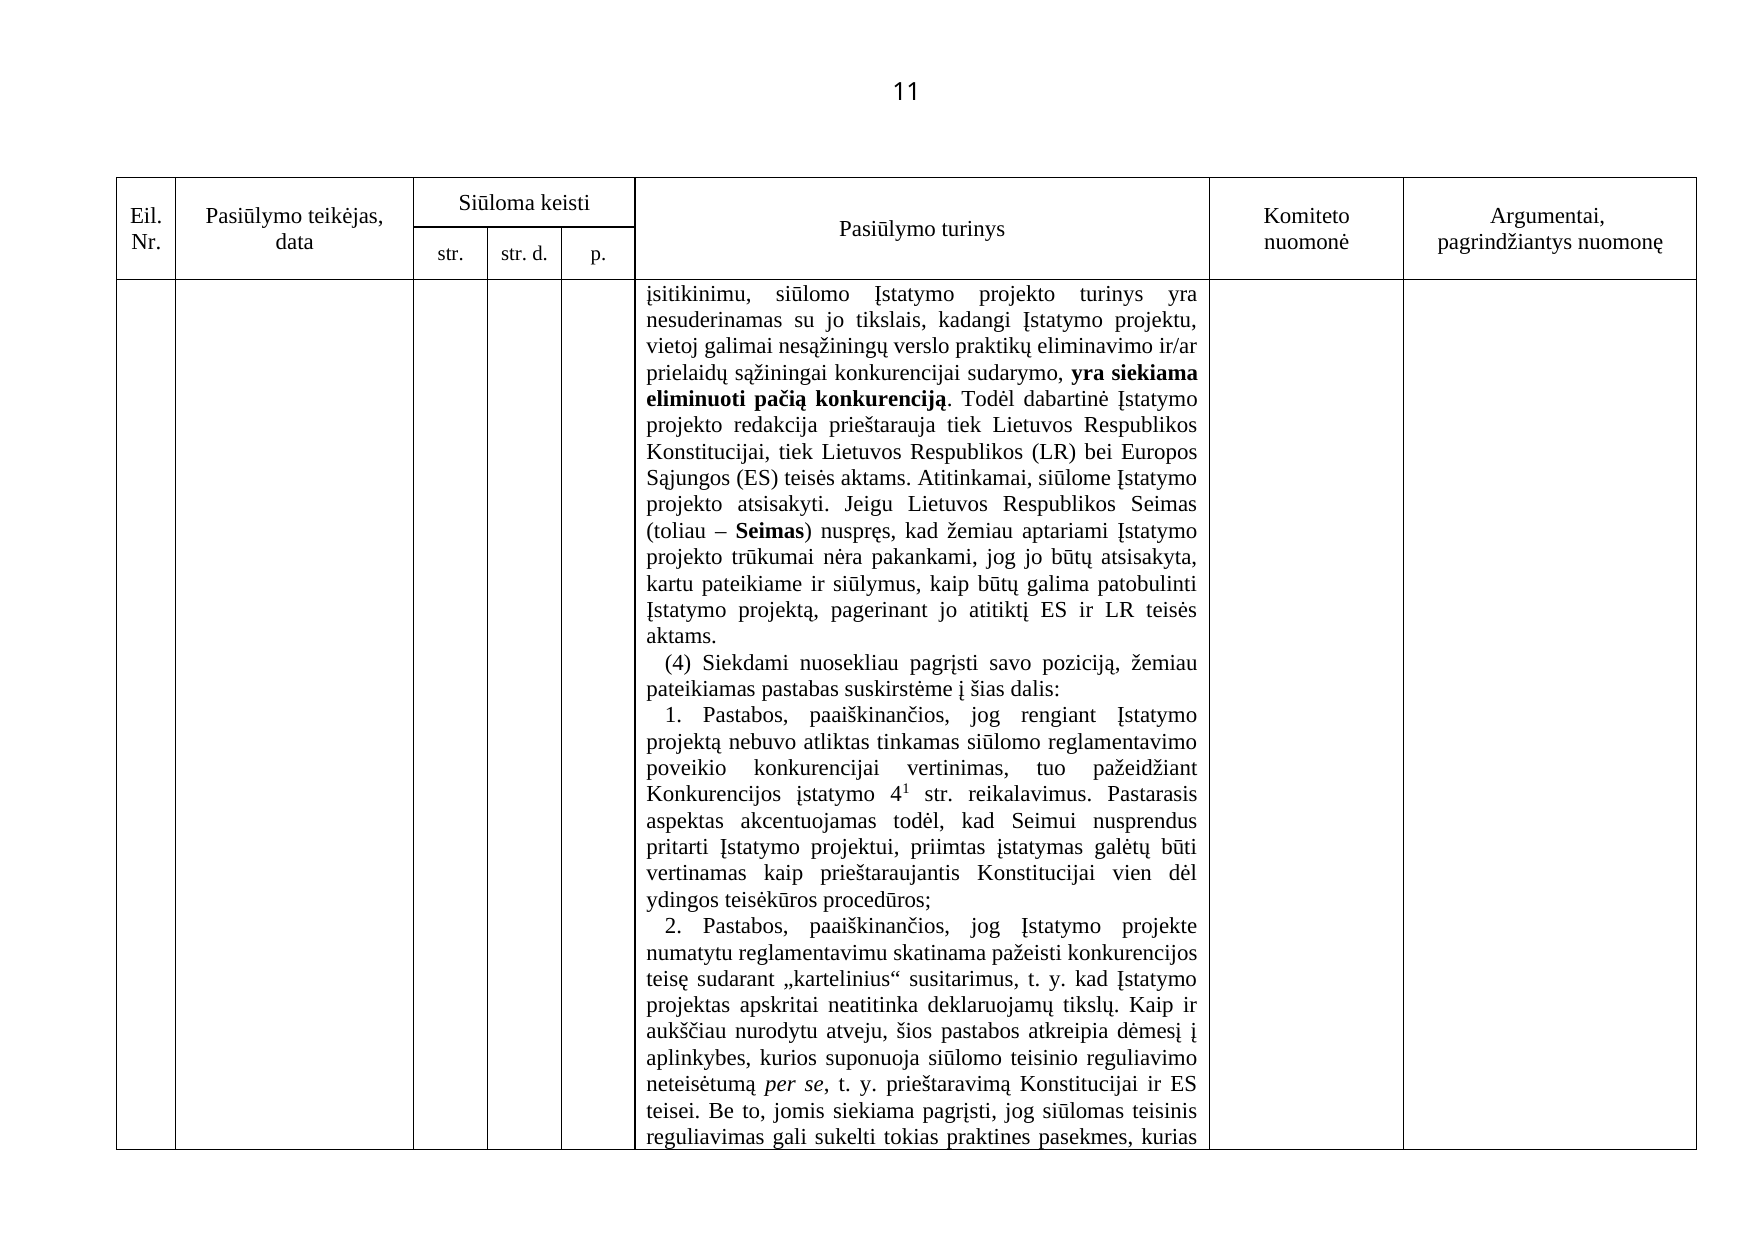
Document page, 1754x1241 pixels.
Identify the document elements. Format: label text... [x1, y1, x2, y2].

table_cell str. [414, 228, 487, 279]
table_header Siūloma keisti [414, 178, 634, 226]
table_cell str. d. [488, 228, 561, 279]
table_cell įsitikinimu, siūlomo Įstatymo projekto turinys yra nesuderinamas su jo tikslais, kadangi Įstatymo projektu, vietoj galimai nesąžiningų verslo praktikų eliminavimo ir/ar prielaidų sąžiningai konkurencijai sudarymo, yra siekiama eliminuoti pačią konkurenciją. Todėl dabartinė Įstatymo projekto redakcija prieštarauja tiek Lietuvos Respublikos Konstitucijai, tiek Lietuvos Respublikos (LR) bei Europos Sąjungos (ES) teisės aktams. Atitinkamai, siūlome Įstatymo projekto atsisakyti. Jeigu Lietuvos Respublikos Seimas (toliau – Seimas) nuspręs, kad žemiau aptariami Įstatymo projekto trūkumai nėra pakankami, jog jo būtų atsisakyta, kartu pateikiame ir siūlymus, kaip būtų galima patobulinti Įstatymo projektą, pagerinant jo atitiktį ES ir LR teisės aktams. (4) Siekdami nuosekliau pagrįsti savo poziciją, žemiau pateikiamas pastabas suskirstėme į šias dalis: 1. Pastabos, paaiškinančios, jog rengiant Įstatymo projektą nebuvo atliktas tinkamas siūlomo reglamentavimo poveikio konkurencijai vertinimas, tuo pažeidžiant Konkurencijos įstatymo 41 str. reikalavimus. Pastarasis aspektas akcentuojamas todėl, kad Seimui nusprendus pritarti Įstatymo projektui, priimtas įstatymas galėtų būti vertinamas kaip prieštaraujantis Konstitucijai vien dėl ydingos teisėkūros procedūros; 2. Pastabos, paaiškinančios, jog Įstatymo projekte numatytu reglamentavimu skatinama pažeisti konkurencijos teisę sudarant „kartelinius“ susitarimus, t. y. kad Įstatymo projektas apskritai neatitinka deklaruojamų tikslų. Kaip ir aukščiau nurodytu atveju, šios pastabos atkreipia dėmesį į aplinkybes, kurios suponuoja siūlomo teisinio reguliavimo neteisėtumą per se, t. y. prieštaravimą Konstitucijai ir ES teisei. Be to, jomis siekiama pagrįsti, jog siūlomas teisinis reguliavimas gali sukelti tokias praktines pasekmes, kurias [636, 280, 1209, 1149]
table_cell [488, 280, 561, 1149]
table_cell [1210, 280, 1403, 1149]
table_cell [1404, 280, 1696, 1149]
table_header Eil. Nr. [117, 178, 175, 279]
table_cell [562, 280, 634, 1149]
table_cell [176, 280, 413, 1149]
table_header Argumentai, pagrindžiantys nuomonę [1404, 178, 1696, 279]
table_cell [117, 280, 175, 1149]
table_cell p. [562, 228, 634, 279]
table_header Komiteto nuomonė [1210, 178, 1403, 279]
table_header Pasiūlymo teikėjas, data [176, 178, 413, 279]
table_cell [414, 280, 487, 1149]
table_header Pasiūlymo turinys [636, 178, 1209, 279]
